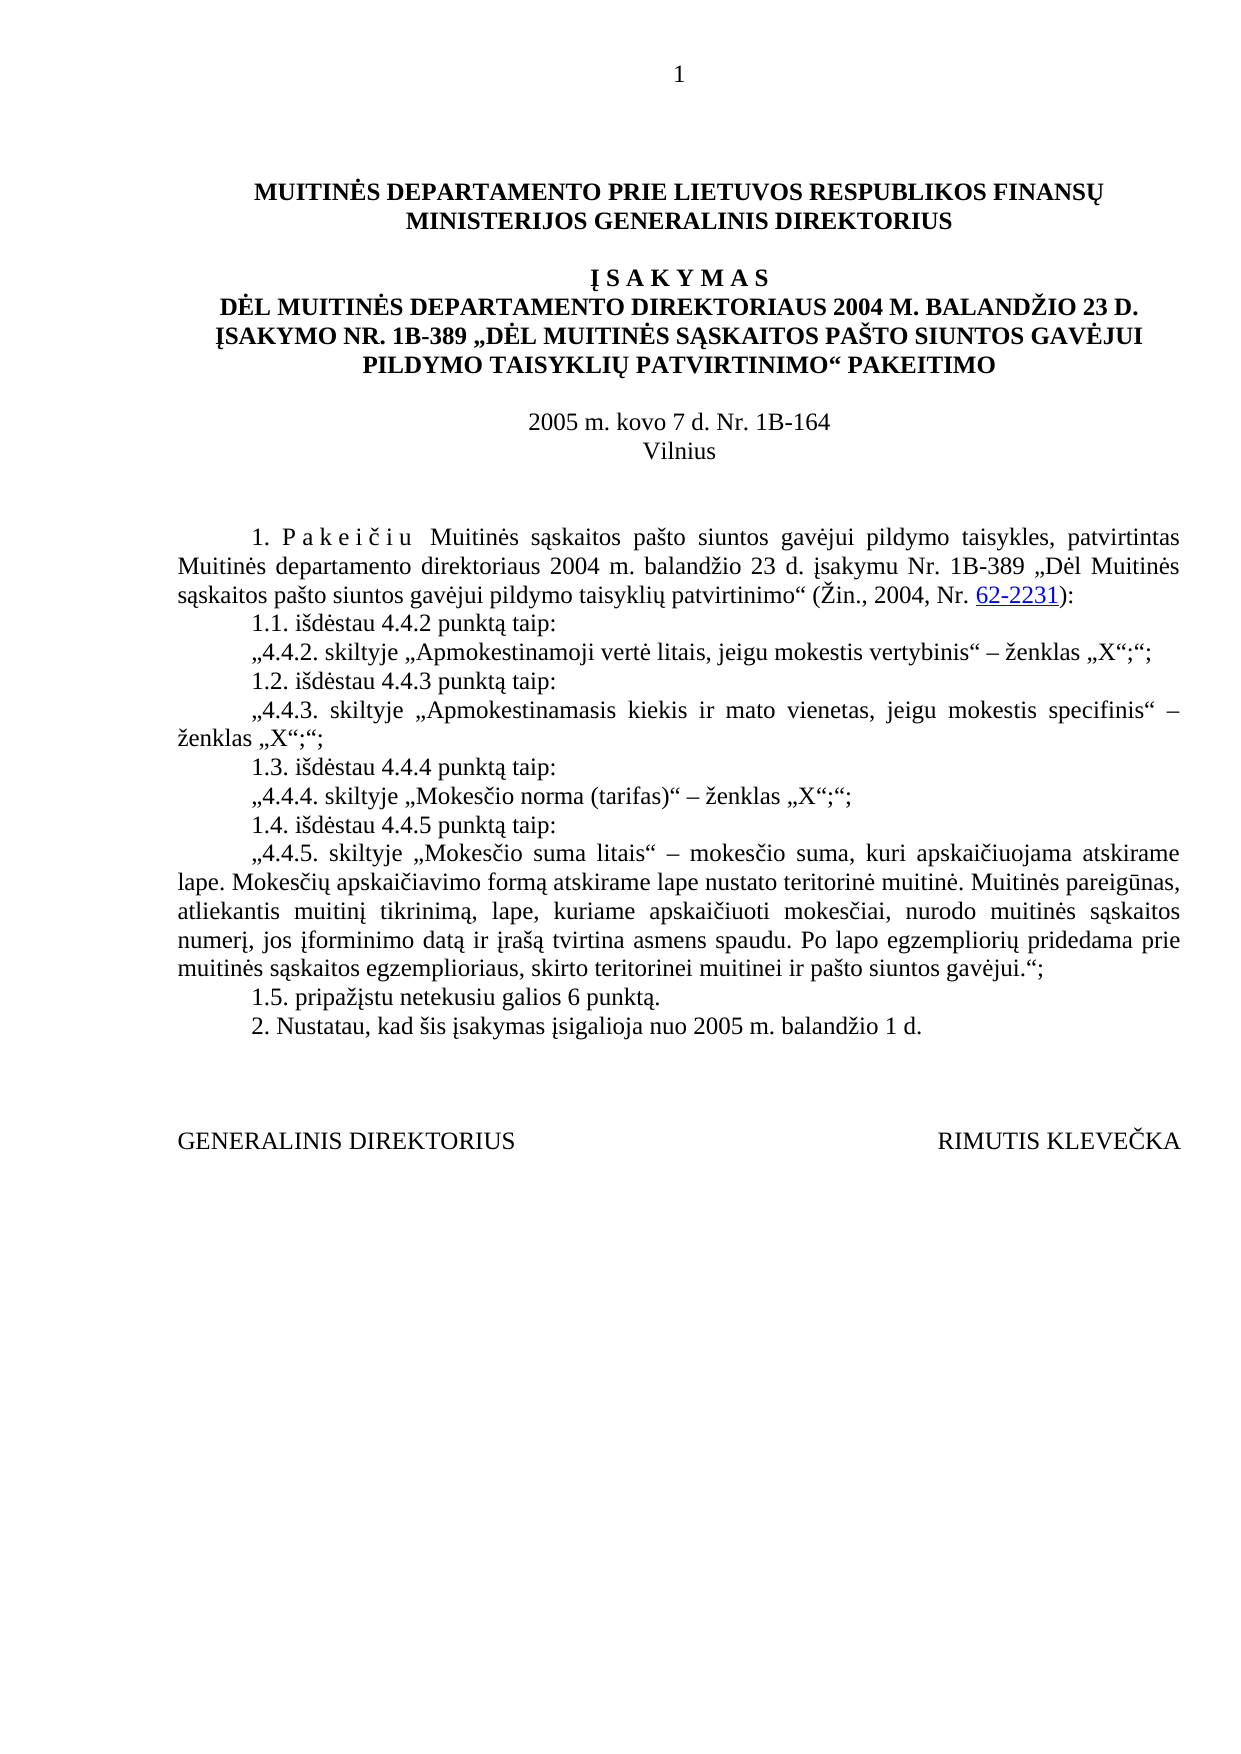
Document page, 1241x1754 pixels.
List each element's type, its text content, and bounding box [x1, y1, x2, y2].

text „4.4.5. skiltyje „Mokesčio suma litais“ – mokesčio suma, kuri apskaičiuojama atskirame lape. Mokesčių apskaičiavimo formą atskirame lape nustato teritorinė muitinė. Muitinės pareigūnas, atliekantis muitinį tikrinimą, lape, kuriame apskaičiuoti mokesčiai, nurodo muitinės sąskaitos numerį, jos įforminimo datą ir įrašą tvirtina asmens spaudu. Po lapo egzempliorių pridedama prie muitinės sąskaitos egzemplioriaus, skirto teritorinei muitinei ir pašto siuntos gavėjui.“; [177, 838, 1181, 982]
text MUITINĖS DEPARTAMENTO PRIE LIETUVOS RESPUBLIKOS FINANSŲ MINISTERIJOS GENERALINIS DIREKTORIUS [177, 177, 1181, 235]
text „4.4.2. skiltyje „Apmokestinamoji vertė litais, jeigu mokestis vertybinis“ – ženklas „X“;“; [177, 637, 1181, 666]
text Vilnius [177, 436, 1181, 465]
text 1.2. išdėstau 4.4.3 punktą taip: [177, 666, 1181, 695]
text 2. Nustatau, kad šis įsakymas įsigalioja nuo 2005 m. balandžio 1 d. [177, 1011, 1181, 1040]
text DĖL MUITINĖS DEPARTAMENTO DIREKTORIAUS 2004 M. BALANDŽIO 23 D. ĮSAKYMO NR. 1B-389 „DĖL MUITINĖS SĄSKAITOS PAŠTO SIUNTOS GAVĖJUI PILDYMO TAISYKLIŲ PATVIRTINIMO“ PAKEITIMO [177, 292, 1181, 378]
text 1.3. išdėstau 4.4.4 punktą taip: [177, 752, 1181, 781]
text 1.5. pripažįstu netekusiu galios 6 punktą. [177, 982, 1181, 1011]
text 1.1. išdėstau 4.4.2 punktą taip: [177, 608, 1181, 637]
text 1. Pakeičiu Muitinės sąskaitos pašto siuntos gavėjui pildymo taisykles, patvirtintas Muitinės departamento direktoriaus 2004 m. balandžio 23 d. įsakymu Nr. 1B-389 „Dėl Muitinės sąskaitos pašto siuntos gavėjui pildymo taisyklių patvirtinimo“ (Žin., 2004, Nr. 62-2231): [177, 522, 1181, 608]
text 2005 m. kovo 7 d. Nr. 1B-164 [177, 407, 1181, 436]
text 1.4. išdėstau 4.4.5 punktą taip: [177, 810, 1181, 838]
text Į S A K Y M A S [177, 263, 1181, 292]
text „4.4.4. skiltyje „Mokesčio norma (tarifas)“ – ženklas „X“;“; [177, 781, 1181, 810]
text „4.4.3. skiltyje „Apmokestinamasis kiekis ir mato vienetas, jeigu mokestis specifinis“ – ženklas „X“;“; [177, 695, 1181, 752]
text GENERALINIS DIREKTORIUS RIMUTIS KLEVEČKA [177, 1126, 1181, 1155]
